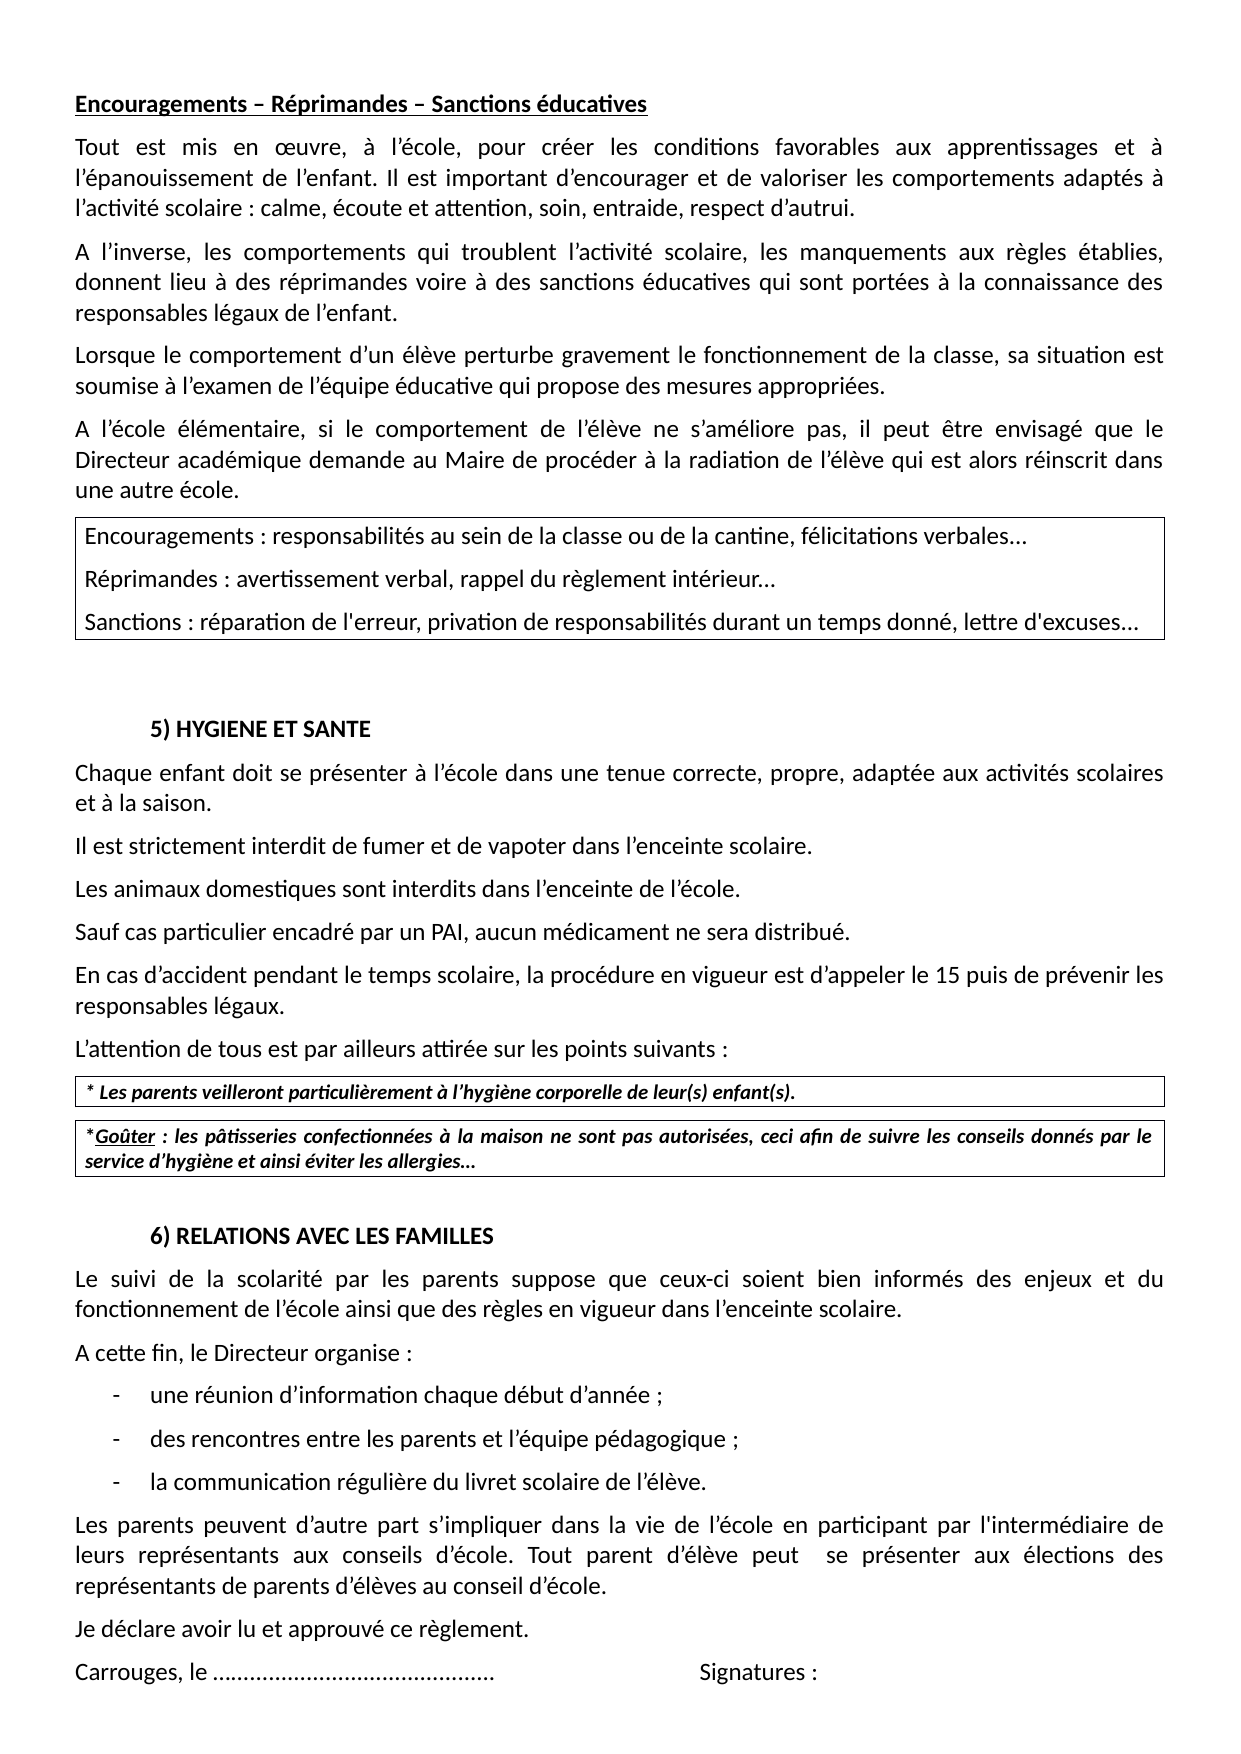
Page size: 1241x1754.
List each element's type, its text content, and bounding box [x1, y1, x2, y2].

text Réprimandes : avertissement verbal, rappel du règlement intérieur... [76, 560, 1164, 594]
text L’attention de tous est par ailleurs attirée sur les points suivants : [75, 1033, 1165, 1063]
list 6) RELATIONS AVEC LES FAMILLES [150, 1220, 1165, 1251]
text A l’école élémentaire, si le comportement de l’élève ne s’améliore pas, il peut être envisagé que le Directeur académique demande au Maire de procéder à la radiation de l’élève qui est alors réinscrit dans une autre école. [75, 413, 1165, 505]
text En cas d’accident pendant le temps scolaire, la procédure en vigueur est d’appeler le 15 puis de prévenir les responsables légaux. [75, 959, 1165, 1020]
list une réunion d’information chaque début d’année ; [112, 1380, 1165, 1410]
text A l’inverse, les comportements qui troublent l’activité scolaire, les manquements aux règles établies, donnent lieu à des réprimandes voire à des sanctions éducatives qui sont portées à la connaissance des responsables légaux de l’enfant. [75, 236, 1165, 327]
list la communication régulière du livret scolaire de l’élève. [112, 1466, 1165, 1496]
text Il est strictement interdit de fumer et de vapoter dans l’enceinte scolaire. [75, 830, 1165, 861]
text Les animaux domestiques sont interdits dans l’enceinte de l’école. [75, 873, 1165, 904]
text Le suivi de la scolarité par les parents suppose que ceux-ci soient bien informés des enjeux et du fonctionnement de l’école ainsi que des règles en vigueur dans l’enceinte scolaire. [75, 1263, 1165, 1324]
text Tout est mis en œuvre, à l’école, pour créer les conditions favorables aux apprentissages et à l’épanouissement de l’enfant. Il est important d’encourager et de valoriser les comportements adaptés à l’activité scolaire : calme, écoute et attention, soin, entraide, respect d’autrui. [75, 132, 1165, 223]
text * Les parents veilleront particulièrement à l’hygiène corporelle de leur(s) enfant(s). [76, 1077, 1164, 1106]
text Sanctions : réparation de l'erreur, privation de responsabilités durant un temps donné, lettre d'excuses... [76, 603, 1164, 639]
text Sauf cas particulier encadré par un PAI, aucun médicament ne sera distribué. [75, 916, 1165, 947]
text Je déclare avoir lu et approuvé ce règlement. [75, 1613, 1165, 1643]
text Les parents peuvent d’autre part s’impliquer dans la vie de l’école en participant par l'intermédiaire de leurs représentants aux conseils d’école. Tout parent d’élève peut se présenter aux élections des représentants de parents d’élèves au conseil d’école. [75, 1509, 1165, 1600]
text Chaque enfant doit se présenter à l’école dans une tenue correcte, propre, adaptée aux activités scolaires et à la saison. [75, 757, 1165, 818]
text Encouragements – Réprimandes – Sanctions éducatives [75, 88, 1165, 119]
text Carrouges, le ….......................................... Signatures : [75, 1656, 1165, 1686]
list 5) HYGIENE ET SANTE [150, 714, 1165, 744]
text *Goûter : les pâtisseries confectionnées à la maison ne sont pas autorisées, ceci afin de suivre les conseils donnés par le service d’hygiène et ainsi éviter les allergies… [76, 1121, 1164, 1176]
list des rencontres entre les parents et l’équipe pédagogique ; [112, 1423, 1165, 1453]
text Lorsque le comportement d’un élève perturbe gravement le fonctionnement de la classe, sa situation est soumise à l’examen de l’équipe éducative qui propose des mesures appropriées. [75, 340, 1165, 401]
text A cette fin, le Directeur organise : [75, 1337, 1165, 1367]
text Encouragements : responsabilités au sein de la classe ou de la cantine, félicitations verbales... [76, 518, 1164, 551]
